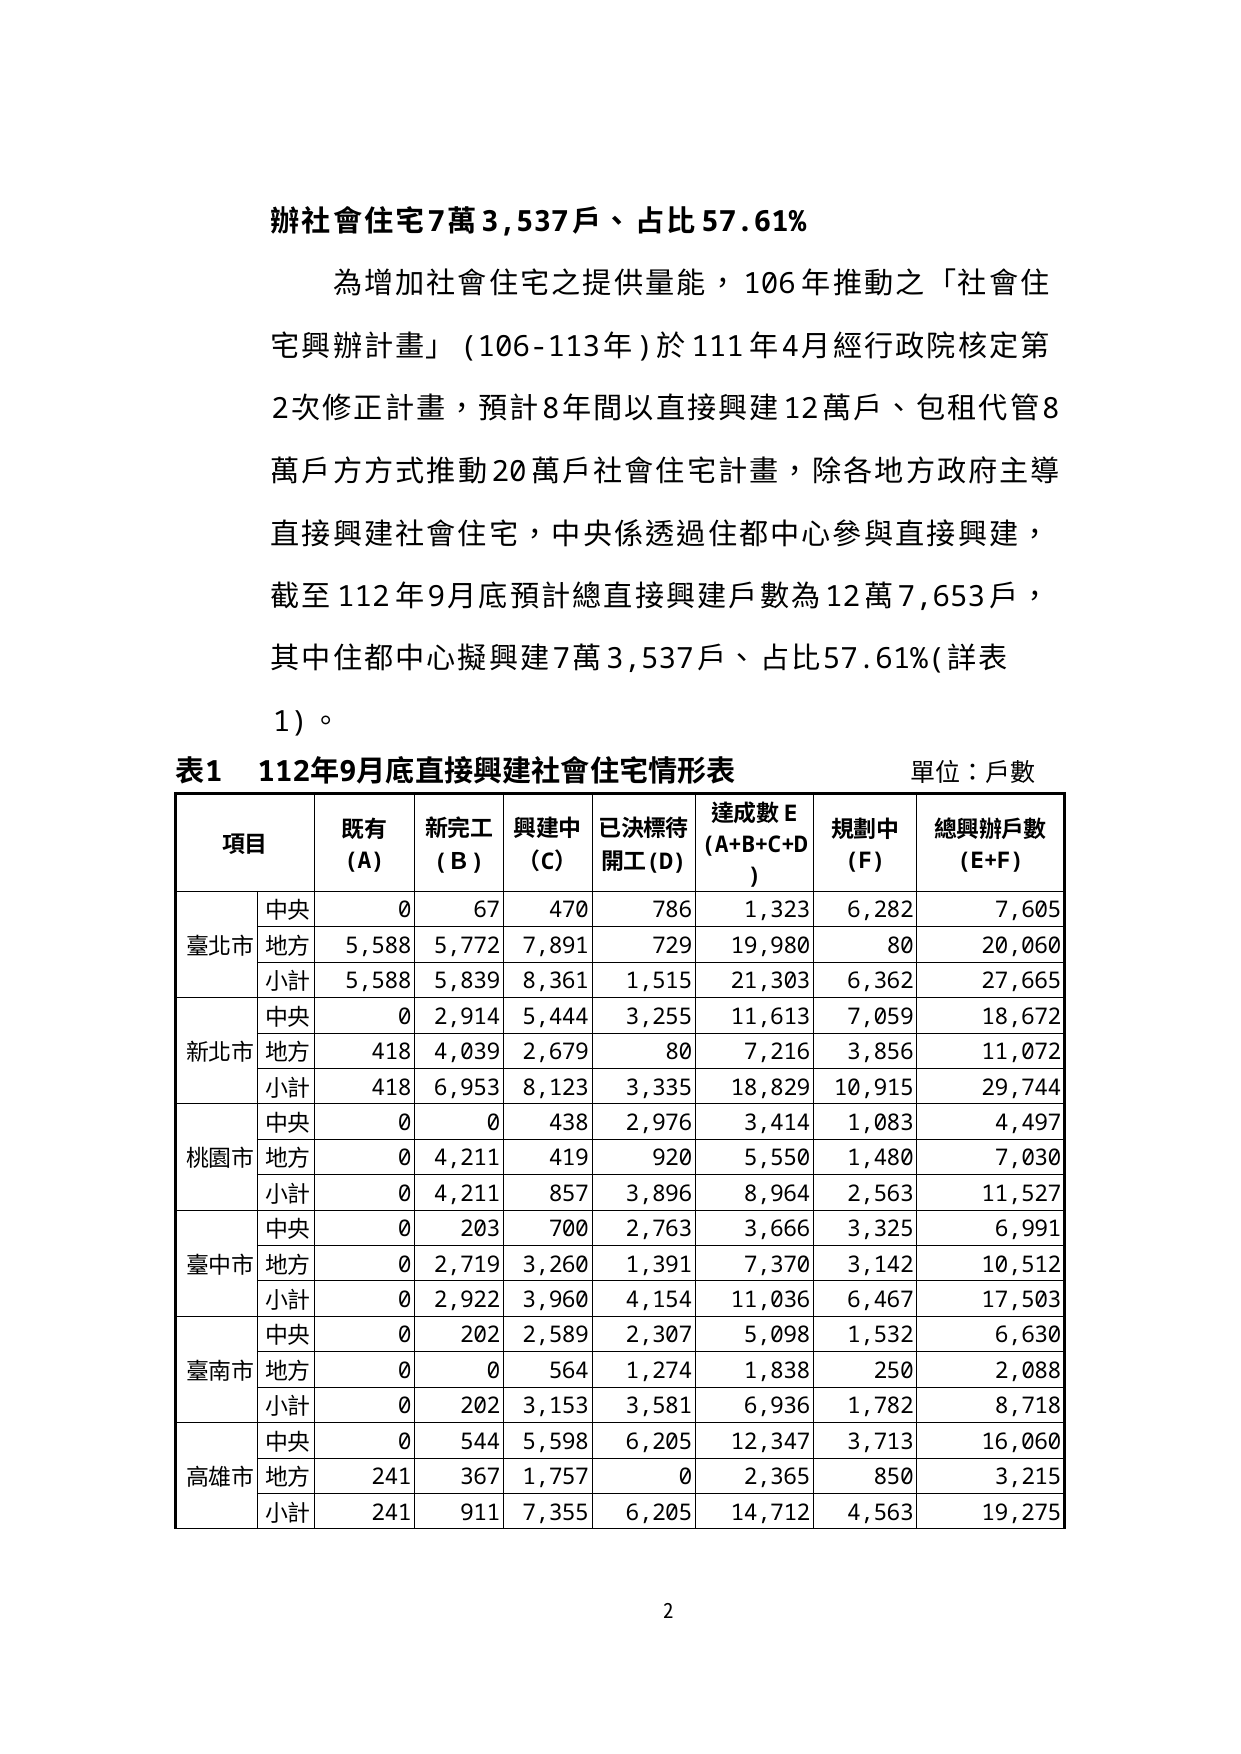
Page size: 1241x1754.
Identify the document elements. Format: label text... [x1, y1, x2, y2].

table_cell 3,896 [593, 1175, 695, 1209]
table_cell 19,980 [696, 927, 813, 962]
table_cell 419 [504, 1140, 592, 1174]
table_cell 3,142 [814, 1246, 916, 1280]
table_cell 1,532 [814, 1317, 916, 1351]
text 表1 112年9月底直接興建社會住宅情形表 單位：戶數 [176, 740, 1069, 792]
table_cell 21,303 [696, 963, 813, 997]
table_cell 7,030 [917, 1140, 1063, 1174]
table_cell 6,991 [917, 1211, 1063, 1245]
table_cell 1,323 [696, 892, 813, 926]
table_cell 中央 [258, 998, 314, 1032]
table_cell 202 [415, 1317, 503, 1351]
table_cell 0 [315, 1423, 414, 1457]
table_cell 地方 [258, 1352, 314, 1387]
table_cell 3,260 [504, 1246, 592, 1280]
table_cell 920 [593, 1140, 695, 1174]
table_header 興建中 （C） [504, 795, 592, 891]
table_cell 367 [415, 1459, 503, 1493]
table_cell 202 [415, 1388, 503, 1422]
table_cell 20,060 [917, 927, 1063, 962]
table_cell 中央 [258, 1211, 314, 1245]
table_cell 0 [315, 1211, 414, 1245]
table_cell 3,325 [814, 1211, 916, 1245]
table_cell 小計 [258, 1175, 314, 1209]
table_cell 臺北市 [177, 892, 257, 997]
table_cell 小計 [258, 1494, 314, 1528]
table_cell 小計 [258, 1069, 314, 1103]
table_cell 11,527 [917, 1175, 1063, 1209]
table_cell 1,515 [593, 963, 695, 997]
table_cell 2,307 [593, 1317, 695, 1351]
table_cell 11,613 [696, 998, 813, 1032]
table_cell 7,059 [814, 998, 916, 1032]
table_cell 3,255 [593, 998, 695, 1032]
table_cell 2,976 [593, 1104, 695, 1139]
table_cell 1,782 [814, 1388, 916, 1422]
table_cell 0 [315, 1104, 414, 1139]
table_cell 4,039 [415, 1034, 503, 1068]
table_header 規劃中 (F) [814, 795, 916, 891]
table_cell 3,215 [917, 1459, 1063, 1493]
table_cell 5,588 [315, 963, 414, 997]
table_cell 10,915 [814, 1069, 916, 1103]
table_cell 470 [504, 892, 592, 926]
table_cell 10,512 [917, 1246, 1063, 1280]
table_header 已決標待 開工(D) [593, 795, 695, 891]
table_cell 203 [415, 1211, 503, 1245]
table_cell 小計 [258, 1388, 314, 1422]
table_header 新完工 (Ｂ) [415, 795, 503, 891]
table_cell 18,829 [696, 1069, 813, 1103]
table_cell 8,964 [696, 1175, 813, 1209]
table_cell 0 [315, 1317, 414, 1351]
table_cell 564 [504, 1352, 592, 1387]
table_cell 6,953 [415, 1069, 503, 1103]
table_cell 80 [593, 1034, 695, 1068]
table_cell 29,744 [917, 1069, 1063, 1103]
table_cell 2,922 [415, 1281, 503, 1316]
table_cell 2,563 [814, 1175, 916, 1209]
table_cell 5,098 [696, 1317, 813, 1351]
table_cell 250 [814, 1352, 916, 1387]
table_cell 4,154 [593, 1281, 695, 1316]
table_cell 高雄市 [177, 1423, 257, 1528]
table_cell 6,205 [593, 1494, 695, 1528]
table_cell 7,605 [917, 892, 1063, 926]
table_cell 17,503 [917, 1281, 1063, 1316]
table_cell 5,444 [504, 998, 592, 1032]
table_cell 438 [504, 1104, 592, 1139]
table_cell 5,772 [415, 927, 503, 962]
table_cell 0 [315, 1140, 414, 1174]
table_cell 4,497 [917, 1104, 1063, 1139]
table_cell 911 [415, 1494, 503, 1528]
table_cell 0 [315, 998, 414, 1032]
table_header 項目 [177, 795, 314, 891]
table_cell 19,275 [917, 1494, 1063, 1528]
table_cell 2,763 [593, 1211, 695, 1245]
table_cell 0 [315, 892, 414, 926]
table_cell 2,088 [917, 1352, 1063, 1387]
table_cell 1,480 [814, 1140, 916, 1174]
table_cell 0 [415, 1104, 503, 1139]
table_cell 7,355 [504, 1494, 592, 1528]
table_cell 6,205 [593, 1423, 695, 1457]
table_cell 11,036 [696, 1281, 813, 1316]
table_cell 2,914 [415, 998, 503, 1032]
table_cell 11,072 [917, 1034, 1063, 1068]
table_cell 12,347 [696, 1423, 813, 1457]
table_cell 小計 [258, 963, 314, 997]
table_cell 8,361 [504, 963, 592, 997]
table_cell 700 [504, 1211, 592, 1245]
table_cell 中央 [258, 1104, 314, 1139]
table_cell 中央 [258, 892, 314, 926]
table_cell 544 [415, 1423, 503, 1457]
table_cell 1,083 [814, 1104, 916, 1139]
table_cell 4,563 [814, 1494, 916, 1528]
table_cell 0 [315, 1352, 414, 1387]
table_cell 786 [593, 892, 695, 926]
table_cell 地方 [258, 927, 314, 962]
table_cell 5,588 [315, 927, 414, 962]
table_cell 1,757 [504, 1459, 592, 1493]
table_cell 0 [315, 1175, 414, 1209]
table_cell 3,713 [814, 1423, 916, 1457]
table_cell 241 [315, 1494, 414, 1528]
table_cell 2,679 [504, 1034, 592, 1068]
table_cell 5,839 [415, 963, 503, 997]
table_cell 新北市 [177, 998, 257, 1103]
table_cell 0 [315, 1388, 414, 1422]
table_cell 16,060 [917, 1423, 1063, 1457]
table_cell 2,719 [415, 1246, 503, 1280]
table_cell 4,211 [415, 1140, 503, 1174]
table_cell 6,630 [917, 1317, 1063, 1351]
table_cell 1,391 [593, 1246, 695, 1280]
table_cell 18,672 [917, 998, 1063, 1032]
table_cell 4,211 [415, 1175, 503, 1209]
text 為增加社會住宅之提供量能，106年推動之「社會住宅興辦計畫」(106-113年)於111年4月經行政院核定第2次修正計畫，預計8年間以直接興建12萬戶、包租代管8萬戶方方式推動20萬戶社會住宅計畫，除各地方政府主導直接興建社會住宅，中央係透過住都中心參與直接興建，截至112年9月底預計總直接興建戶數為12萬7,653戶，其中住都中心擬興建7萬3,537戶、占比57.61%(詳表1)。 [264, 240, 1061, 740]
table_cell 14,712 [696, 1494, 813, 1528]
table_cell 2,589 [504, 1317, 592, 1351]
table_cell 0 [593, 1459, 695, 1493]
table_cell 3,153 [504, 1388, 592, 1422]
table_cell 0 [315, 1246, 414, 1280]
table_cell 地方 [258, 1034, 314, 1068]
table_cell 3,414 [696, 1104, 813, 1139]
table_header 既有 (A) [315, 795, 414, 891]
table_cell 6,467 [814, 1281, 916, 1316]
table_cell 地方 [258, 1459, 314, 1493]
table_cell 3,856 [814, 1034, 916, 1068]
table_cell 0 [415, 1352, 503, 1387]
table_cell 6,936 [696, 1388, 813, 1422]
table_cell 5,598 [504, 1423, 592, 1457]
table_cell 7,370 [696, 1246, 813, 1280]
table_cell 6,282 [814, 892, 916, 926]
table_cell 8,123 [504, 1069, 592, 1103]
table_cell 7,891 [504, 927, 592, 962]
table_cell 地方 [258, 1140, 314, 1174]
table_cell 3,335 [593, 1069, 695, 1103]
table_cell 3,960 [504, 1281, 592, 1316]
table_cell 8,718 [917, 1388, 1063, 1422]
table_cell 241 [315, 1459, 414, 1493]
table_cell 7,216 [696, 1034, 813, 1068]
table_cell 6,362 [814, 963, 916, 997]
table_cell 729 [593, 927, 695, 962]
table_cell 3,666 [696, 1211, 813, 1245]
table_cell 27,665 [917, 963, 1063, 997]
table_cell 小計 [258, 1281, 314, 1316]
table_cell 桃園市 [177, 1104, 257, 1209]
table_cell 臺中市 [177, 1211, 257, 1316]
table_cell 1,274 [593, 1352, 695, 1387]
table_cell 850 [814, 1459, 916, 1493]
table_cell 418 [315, 1034, 414, 1068]
table_cell 中央 [258, 1317, 314, 1351]
text 辦社會住宅7萬3,537戶、占比57.61% [234, 177, 1061, 240]
table_cell 80 [814, 927, 916, 962]
table_cell 0 [315, 1281, 414, 1316]
table_header 達成數E (A+B+C+D) [696, 795, 813, 891]
table_cell 3,581 [593, 1388, 695, 1422]
table_cell 857 [504, 1175, 592, 1209]
table_cell 5,550 [696, 1140, 813, 1174]
table_cell 418 [315, 1069, 414, 1103]
table_cell 2,365 [696, 1459, 813, 1493]
table_cell 地方 [258, 1246, 314, 1280]
table_cell 67 [415, 892, 503, 926]
table_cell 1,838 [696, 1352, 813, 1387]
table_cell 中央 [258, 1423, 314, 1457]
table_cell 臺南市 [177, 1317, 257, 1422]
table_header 總興辦戶數 (E+F) [917, 795, 1063, 891]
